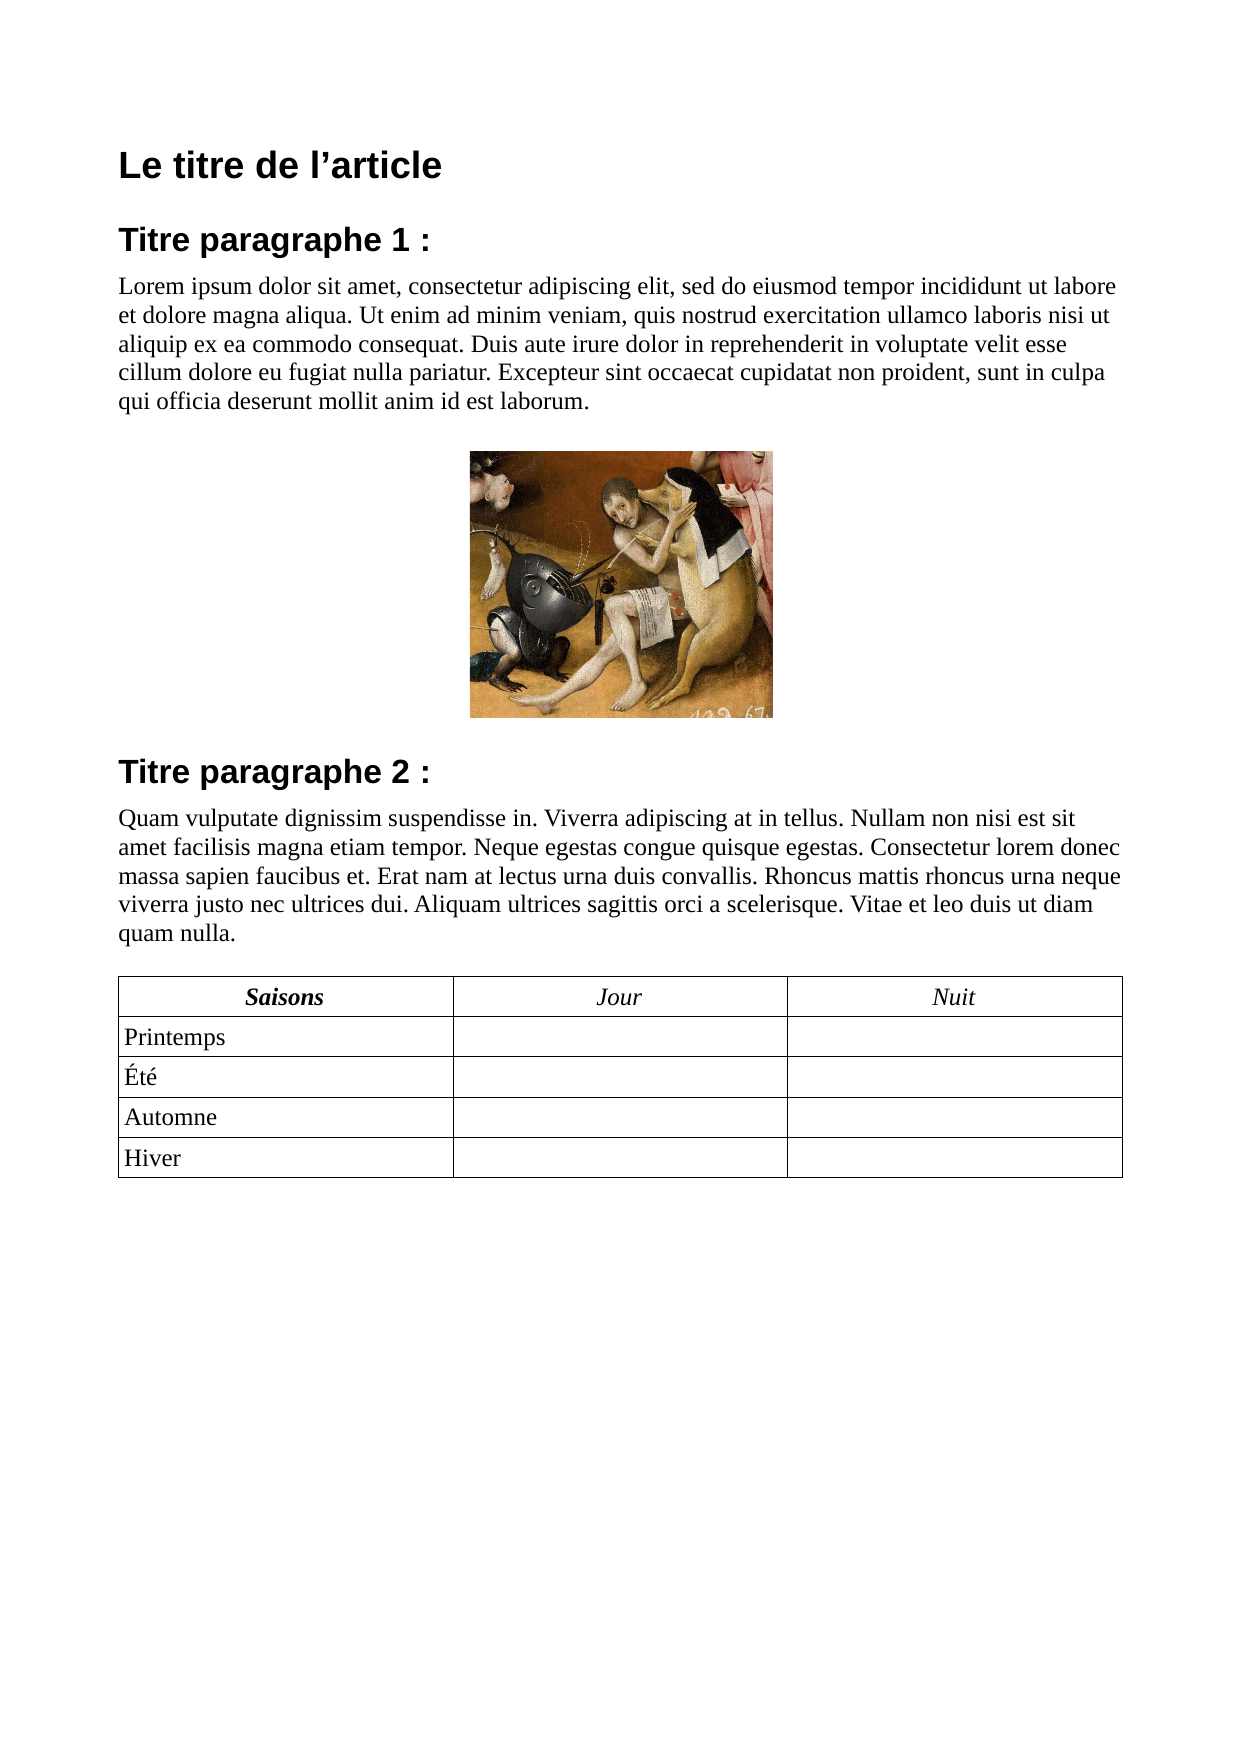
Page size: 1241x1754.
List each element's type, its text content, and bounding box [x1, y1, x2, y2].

subtitle Le titre de l’article [118, 143, 1122, 187]
table_cell Été [119, 1057, 453, 1097]
table_cell Hiver [119, 1138, 453, 1177]
table_cell [788, 1057, 1122, 1097]
picture [469, 451, 773, 718]
table_cell [788, 1017, 1122, 1056]
subtitle Titre paragraphe 2 : [118, 752, 1122, 791]
subtitle Titre paragraphe 1 : [118, 220, 1122, 259]
table_cell [454, 1057, 787, 1097]
table_cell [454, 1138, 787, 1177]
table_header Saisons [119, 977, 453, 1016]
table_cell [788, 1098, 1122, 1137]
text Lorem ipsum dolor sit amet, consectetur adipiscing elit, sed do eiusmod tempor incididunt ut labore et dolore magna aliqua. Ut enim ad minim veniam, quis nostrud exercitation ullamco laboris nisi ut aliquip ex ea commodo consequat. Duis aute irure dolor in reprehenderit in voluptate velit esse cillum dolore eu fugiat nulla pariatur. Excepteur sint occaecat cupidatat non proident, sunt in culpa qui officia deserunt mollit anim id est laborum. [118, 271, 1122, 415]
text Quam vulputate dignissim suspendisse in. Viverra adipiscing at in tellus. Nullam non nisi est sit amet facilisis magna etiam tempor. Neque egestas congue quisque egestas. Consectetur lorem donec massa sapien faucibus et. Erat nam at lectus urna duis convallis. Rhoncus mattis rhoncus urna neque viverra justo nec ultrices dui. Aliquam ultrices sagittis orci a scelerisque. Vitae et leo duis ut diam quam nulla. [118, 803, 1122, 947]
table_header Jour [454, 977, 787, 1016]
table_header Nuit [788, 977, 1122, 1016]
table_cell [454, 1098, 787, 1137]
table_cell [454, 1017, 787, 1056]
table_cell [788, 1138, 1122, 1177]
table_cell Printemps [119, 1017, 453, 1056]
table_cell Automne [119, 1098, 453, 1137]
